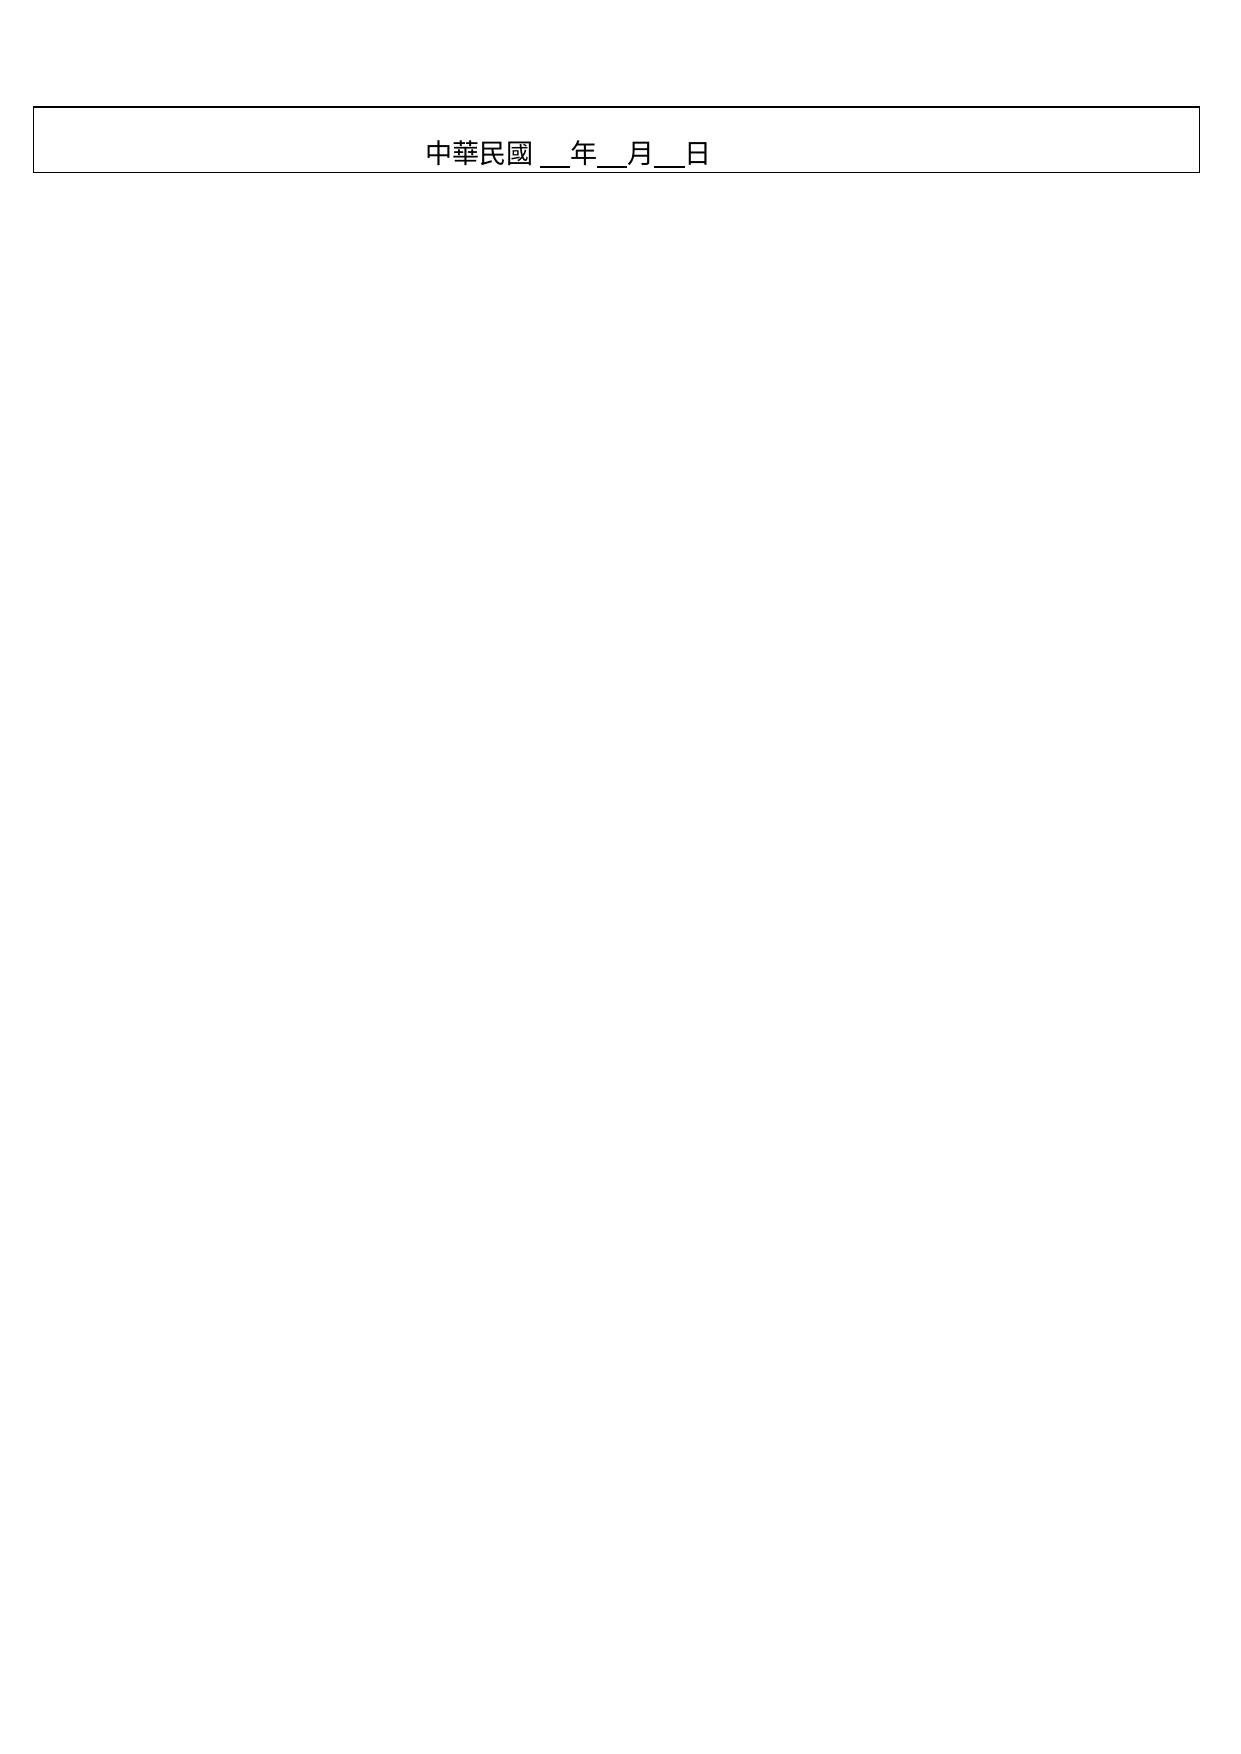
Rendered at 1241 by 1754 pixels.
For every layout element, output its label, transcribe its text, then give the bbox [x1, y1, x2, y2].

table_cell 本人經學校說明後已充分瞭解學生接受鑑定之原因、目的、內容及相關權利義務，同意子女 ____________ 接受臺北市政府特殊教育學生鑑定及就學輔導會之鑑定，並同意學校進行必 要之評量及調閱鑑定所需相關資料。如經鑑定為確認或疑似身心障礙學生，願意接受特殊教 育服務。 本人不同意子女_______________接受臺北市政府特殊教育學生鑑定及就學輔導會之鑑定。 監護人或法定代理人：____________________、 ___________________ (家長若為共同監護皆需簽名) 中華民國 年 月 日 [34, 108, 1199, 172]
